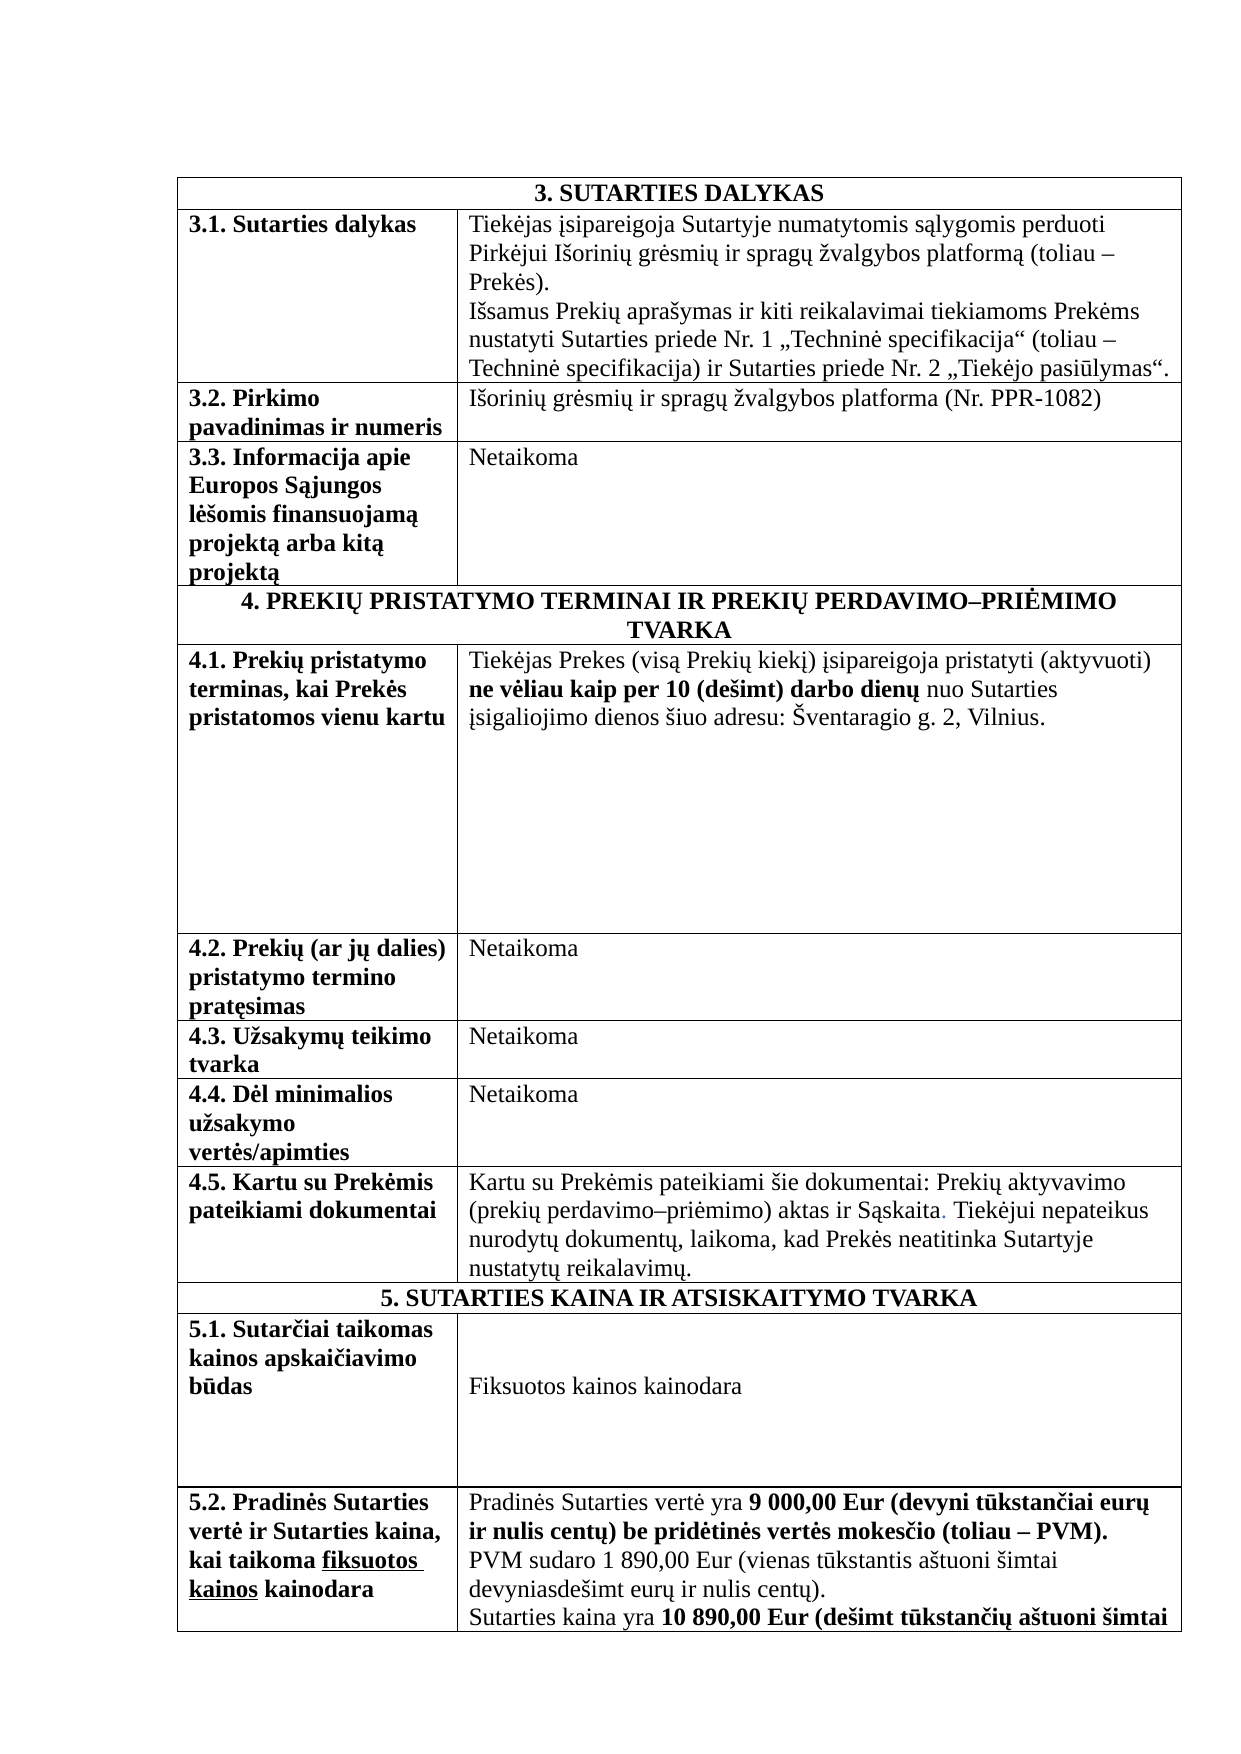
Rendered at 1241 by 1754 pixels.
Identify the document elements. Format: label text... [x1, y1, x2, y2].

table_cell Tiekėjas įsipareigoja Sutartyje numatytomis sąlygomis perduoti Pirkėjui Išorinių grėsmių ir spragų žvalgybos platformą (toliau – Prekės). Išsamus Prekių aprašymas ir kiti reikalavimai tiekiamoms Prekėms nustatyti Sutarties priede Nr. 1 „Techninė specifikacija“ (toliau – Techninė specifikacija) ir Sutarties priede Nr. 2 „Tiekėjo pasiūlymas“. [458, 210, 1181, 382]
table_cell 4.5. Kartu su Prekėmis pateikiami dokumentai [178, 1167, 457, 1282]
table_cell Netaikoma [458, 442, 1181, 585]
table_cell 5.2. Pradinės Sutarties vertė ir Sutarties kaina, kai taikoma fiksuotos kainos kainodara [178, 1488, 457, 1631]
table_cell 5. SUTARTIES KAINA IR ATSISKAITYMO TVARKA [178, 1283, 1181, 1313]
table_cell Pradinės Sutarties vertė yra 9 000,00 Eur (devyni tūkstančiai eurų ir nulis centų) be pridėtinės vertės mokesčio (toliau – PVM). PVM sudaro 1 890,00 Eur (vienas tūkstantis aštuoni šimtai devyniasdešimt eurų ir nulis centų). Sutarties kaina yra 10 890,00 Eur (dešimt tūkstančių aštuoni šimtai [458, 1488, 1181, 1631]
table_cell Išorinių grėsmių ir spragų žvalgybos platforma (Nr. PPR-1082) [458, 383, 1181, 441]
table_cell 4.1. Prekių pristatymo terminas, kai Prekės pristatomos vienu kartu [178, 645, 457, 932]
table_cell 4. PREKIŲ PRISTATYMO TERMINAI IR PREKIŲ PERDAVIMO–PRIĖMIMO TVARKA [178, 586, 1181, 644]
table_cell 3. SUTARTIES DALYKAS [178, 178, 1181, 208]
table_cell Netaikoma [458, 1021, 1181, 1078]
table_cell 4.3. Užsakymų teikimo tvarka [178, 1021, 457, 1078]
table_cell Netaikoma [458, 934, 1181, 1020]
table_cell 3.3. Informacija apie Europos Sąjungos lėšomis finansuojamą projektą arba kitą projektą [178, 442, 457, 585]
table_cell 3.1. Sutarties dalykas [178, 210, 457, 382]
table_cell Fiksuotos kainos kainodara [458, 1314, 1181, 1486]
table_cell Netaikoma [458, 1079, 1181, 1166]
table_cell 4.4. Dėl minimalios užsakymo vertės/apimties [178, 1079, 457, 1166]
table_cell 3.2. Pirkimo pavadinimas ir numeris [178, 383, 457, 441]
table_cell 5.1. Sutarčiai taikomas kainos apskaičiavimo būdas [178, 1314, 457, 1486]
table_cell 4.2. Prekių (ar jų dalies) pristatymo termino pratęsimas [178, 934, 457, 1020]
table_cell Tiekėjas Prekes (visą Prekių kiekį) įsipareigoja pristatyti (aktyvuoti) ne vėliau kaip per 10 (dešimt) darbo dienų nuo Sutarties įsigaliojimo dienos šiuo adresu: Šventaragio g. 2, Vilnius. [458, 645, 1181, 932]
table_cell Kartu su Prekėmis pateikiami šie dokumentai: Prekių aktyvavimo (prekių perdavimo–priėmimo) aktas ir Sąskaita. Tiekėjui nepateikus nurodytų dokumentų, laikoma, kad Prekės neatitinka Sutartyje nustatytų reikalavimų. [458, 1167, 1181, 1282]
